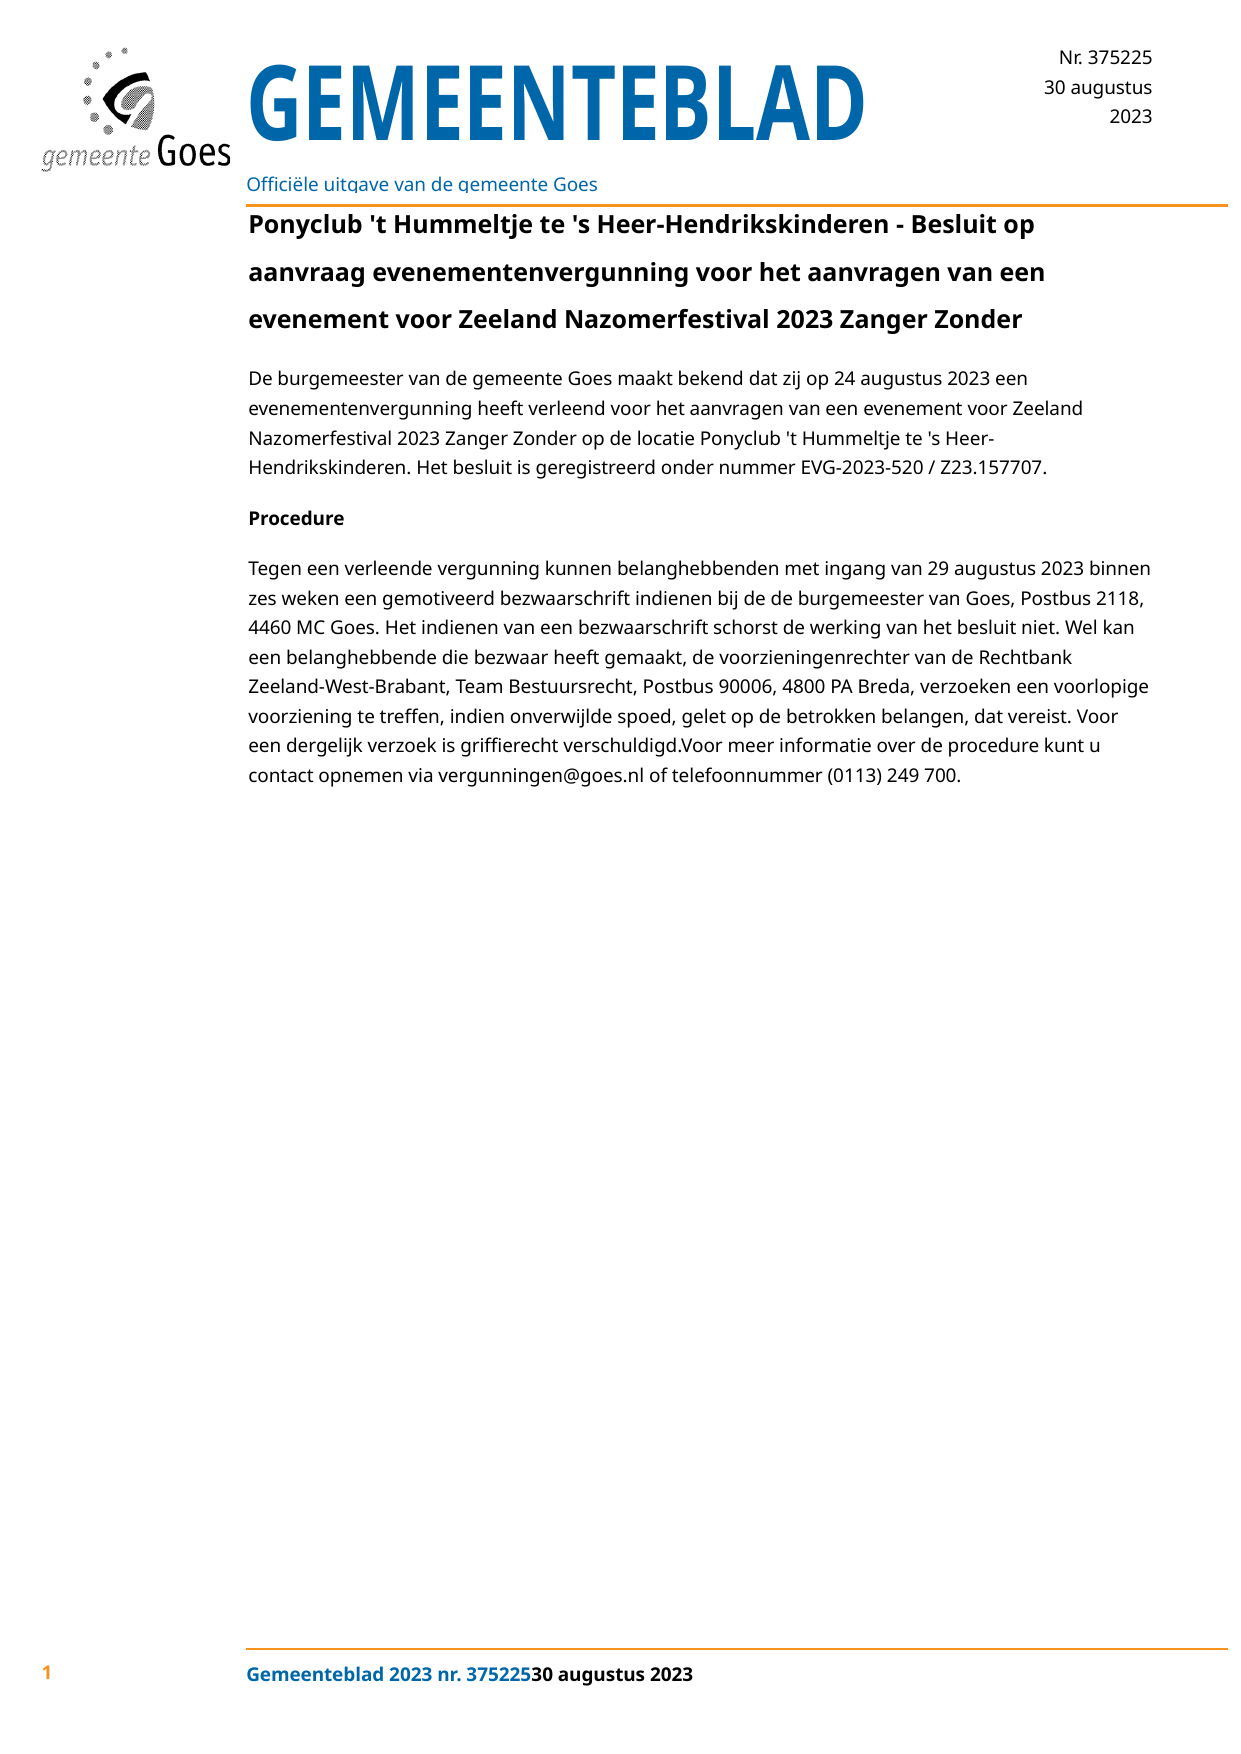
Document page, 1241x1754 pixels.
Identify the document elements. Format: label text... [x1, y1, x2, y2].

text Tegen een verleende vergunning kunnen belanghebbenden met ingang van 29 augustus 2023 binnen zes weken een gemotiveerd bezwaarschrift indienen bij de de burgemeester van Goes, Postbus 2118, 4460 MC Goes. Het indienen van een bezwaarschrift schorst de werking van het besluit niet. Wel kan een belanghebbende die bezwaar heeft gemaakt, de voorzieningenrechter van de Rechtbank Zeeland-West-Brabant, Team Bestuursrecht, Postbus 90006, 4800 PA Breda, verzoeken een voorlopige voorziening te treffen, indien onverwijlde spoed, gelet op de betrokken belangen, dat vereist. Voor een dergelijk verzoek is griffierecht verschuldigd.Voor meer informatie over de procedure kunt u contact opnemen via vergunningen@goes.nl of telefoonnummer (0113) 249 700. [248, 555, 1152, 788]
picture [41, 47, 231, 172]
text Procedure [248, 505, 1152, 530]
text De burgemeester van de gemeente Goes maakt bekend dat zij op 24 augustus 2023 een evenementenvergunning heeft verleend voor het aanvragen van een evenement voor Zeeland Nazomerfestival 2023 Zanger Zonder op de locatie Ponyclub 't Hummeltje te 's Heer-Hendrikskinderen. Het besluit is geregistreerd onder nummer EVG-2023-520 / Z23.157707. [248, 366, 1152, 480]
text Ponyclub 't Hummeltje te 's Heer-Hendrikskinderen - Besluit op aanvraag evenementenvergunning voor het aanvragen van een evenement voor Zeeland Nazomerfestival 2023 Zanger Zonder [248, 207, 1152, 336]
